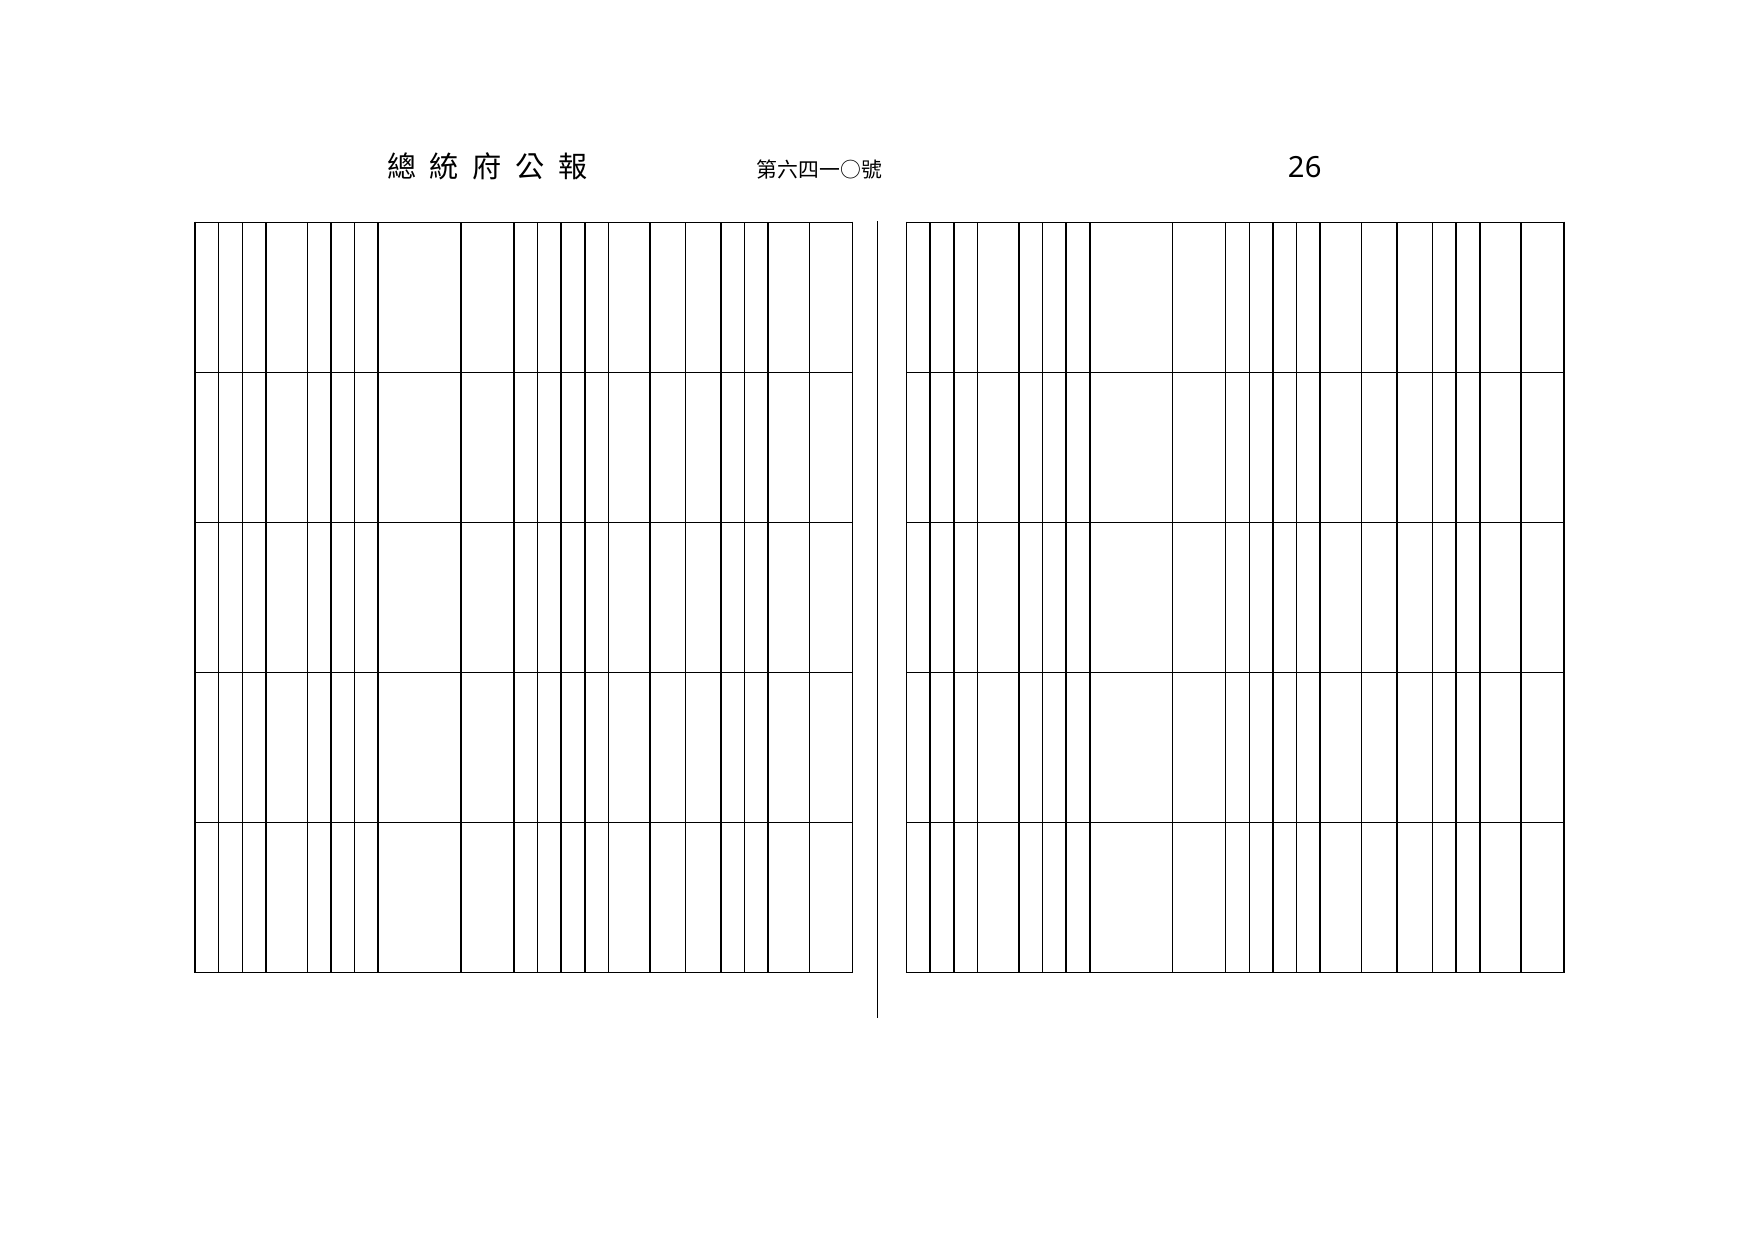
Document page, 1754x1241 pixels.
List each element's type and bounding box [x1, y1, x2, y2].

table_cell [1226, 223, 1249, 372]
table_cell [1457, 673, 1479, 822]
table_cell [907, 823, 929, 972]
table_cell [1067, 373, 1089, 522]
table_cell [1043, 373, 1065, 522]
table_cell [1020, 223, 1042, 372]
table_cell [769, 673, 809, 822]
table_cell [907, 673, 929, 822]
table_cell [196, 223, 218, 372]
table_cell [515, 523, 537, 672]
table_cell [609, 523, 649, 672]
table_cell [1481, 373, 1520, 522]
table_cell [1457, 373, 1479, 522]
table_cell [931, 673, 953, 822]
table_cell [955, 223, 977, 372]
table_cell [1274, 373, 1296, 522]
table_cell [1250, 373, 1272, 522]
table_cell [1362, 523, 1396, 672]
table_cell [308, 373, 330, 522]
table_cell [562, 523, 584, 672]
table_cell [1522, 523, 1563, 672]
table_cell [1020, 673, 1042, 822]
table_cell [1250, 223, 1272, 372]
table_cell [462, 673, 513, 822]
table_cell [355, 373, 377, 522]
table_cell [1274, 823, 1296, 972]
table_cell [931, 223, 953, 372]
table_cell [267, 223, 307, 372]
table_cell [1250, 673, 1272, 822]
table_cell [1297, 223, 1319, 372]
table_cell [1067, 673, 1089, 822]
table_cell [1398, 673, 1432, 822]
table_cell [538, 373, 560, 522]
table_cell [745, 673, 767, 822]
table_cell [1362, 823, 1396, 972]
table_cell [1321, 373, 1361, 522]
table_cell [379, 223, 460, 372]
table_cell [462, 223, 513, 372]
table_cell [462, 373, 513, 522]
table_cell [538, 823, 560, 972]
table_cell [355, 823, 377, 972]
table_cell [1250, 823, 1272, 972]
table_cell [1091, 673, 1172, 822]
table_cell [1457, 523, 1479, 672]
table_cell [462, 823, 513, 972]
table_cell [562, 373, 584, 522]
table_cell [243, 223, 265, 372]
table_cell [955, 373, 977, 522]
table_cell [1522, 373, 1563, 522]
table_cell [810, 223, 852, 372]
table_cell [686, 373, 720, 522]
table_cell [332, 823, 354, 972]
table_cell [267, 523, 307, 672]
table_cell [1457, 223, 1479, 372]
table_cell [1481, 223, 1520, 372]
table_cell [955, 673, 977, 822]
table_cell [1173, 373, 1225, 522]
table_cell [1522, 823, 1563, 972]
table_cell [586, 373, 608, 522]
table_cell [722, 223, 744, 372]
table_cell [907, 523, 929, 672]
table_cell [308, 523, 330, 672]
table_cell [196, 523, 218, 672]
table_cell [243, 823, 265, 972]
table_cell [651, 673, 685, 822]
table_cell [609, 823, 649, 972]
table_cell [722, 523, 744, 672]
table_cell [1043, 523, 1065, 672]
table_cell [308, 223, 330, 372]
table_cell [267, 673, 307, 822]
table_cell [379, 673, 460, 822]
table_cell [1067, 223, 1089, 372]
table_cell [745, 523, 767, 672]
table_cell [332, 673, 354, 822]
table_cell [1481, 823, 1520, 972]
table_cell [651, 523, 685, 672]
table_cell [907, 223, 929, 372]
table_cell [978, 373, 1018, 522]
table_cell [1297, 823, 1319, 972]
table_cell [1398, 373, 1432, 522]
table_cell [1020, 823, 1042, 972]
table_cell [810, 523, 852, 672]
table_cell [1226, 673, 1249, 822]
table_cell [1321, 823, 1361, 972]
table_cell [562, 673, 584, 822]
table_cell [810, 373, 852, 522]
table_cell [609, 223, 649, 372]
table_cell [955, 823, 977, 972]
table_cell [1321, 223, 1361, 372]
table_cell [1091, 523, 1172, 672]
table_cell [219, 823, 242, 972]
table_cell [1297, 523, 1319, 672]
table_cell [1433, 373, 1455, 522]
table_cell [267, 823, 307, 972]
table_cell [586, 523, 608, 672]
table_cell [1321, 523, 1361, 672]
table_cell [332, 373, 354, 522]
table_cell [332, 523, 354, 672]
table_cell [686, 223, 720, 372]
table_cell [196, 673, 218, 822]
table_cell [978, 823, 1018, 972]
table_cell [1274, 223, 1296, 372]
table_cell [355, 523, 377, 672]
table_cell [609, 673, 649, 822]
table_cell [686, 673, 720, 822]
table_cell [686, 523, 720, 672]
table_cell [978, 223, 1018, 372]
table_cell [1226, 523, 1249, 672]
table_cell [1173, 523, 1225, 672]
table_cell [745, 823, 767, 972]
table_cell [1522, 673, 1563, 822]
table_cell [978, 673, 1018, 822]
table_cell [769, 823, 809, 972]
table_cell [1067, 823, 1089, 972]
table_cell [931, 823, 953, 972]
table_cell [308, 673, 330, 822]
table_cell [219, 523, 242, 672]
table_cell [810, 823, 852, 972]
table_cell [196, 823, 218, 972]
table_cell [1043, 673, 1065, 822]
table_cell [1043, 223, 1065, 372]
table_cell [1362, 373, 1396, 522]
table_cell [243, 523, 265, 672]
table_cell [722, 373, 744, 522]
table_cell [1398, 823, 1432, 972]
table_cell [651, 223, 685, 372]
table_cell [1297, 673, 1319, 822]
table_cell [586, 673, 608, 822]
table_cell [1067, 523, 1089, 672]
table_cell [515, 823, 537, 972]
table_cell [1091, 373, 1172, 522]
table_cell [745, 223, 767, 372]
table_cell [1173, 223, 1225, 372]
table_cell [722, 823, 744, 972]
table_cell [515, 223, 537, 372]
table_cell [379, 523, 460, 672]
table_cell [769, 373, 809, 522]
table_cell [1043, 823, 1065, 972]
table_cell [586, 823, 608, 972]
table_cell [1091, 823, 1172, 972]
table_cell [1020, 373, 1042, 522]
table_cell [1250, 523, 1272, 672]
table_cell [1433, 823, 1455, 972]
table_cell [562, 223, 584, 372]
table_cell [308, 823, 330, 972]
table_cell [538, 523, 560, 672]
table_cell [196, 373, 218, 522]
table_cell [462, 523, 513, 672]
table_cell [955, 523, 977, 672]
table_cell [219, 223, 242, 372]
table_cell [1481, 523, 1520, 672]
table_cell [267, 373, 307, 522]
table_cell [769, 523, 809, 672]
table_cell [538, 223, 560, 372]
table_cell [1362, 673, 1396, 822]
table_cell [1362, 223, 1396, 372]
table_cell [219, 673, 242, 822]
table_cell [515, 673, 537, 822]
table_cell [810, 673, 852, 822]
table_cell [1398, 523, 1432, 672]
table_cell [515, 373, 537, 522]
table_cell [1226, 823, 1249, 972]
table_cell [1173, 673, 1225, 822]
table_cell [332, 223, 354, 372]
table_cell [1173, 823, 1225, 972]
table_cell [355, 673, 377, 822]
table_cell [931, 373, 953, 522]
table_cell [379, 373, 460, 522]
table_cell [1433, 673, 1455, 822]
table_cell [1522, 223, 1563, 372]
table_cell [1433, 223, 1455, 372]
table_cell [355, 223, 377, 372]
table_cell [1398, 223, 1432, 372]
table_cell [1274, 523, 1296, 672]
table_cell [722, 673, 744, 822]
table_cell [1091, 223, 1172, 372]
table_cell [1226, 373, 1249, 522]
table_cell [745, 373, 767, 522]
table_cell [1481, 673, 1520, 822]
table_cell [1274, 673, 1296, 822]
table_cell [586, 223, 608, 372]
table_cell [769, 223, 809, 372]
table_cell [931, 523, 953, 672]
table_cell [978, 523, 1018, 672]
table_cell [379, 823, 460, 972]
table_cell [1433, 523, 1455, 672]
table_cell [907, 373, 929, 522]
table_cell [243, 673, 265, 822]
table_cell [651, 373, 685, 522]
table_cell [562, 823, 584, 972]
table_cell [1020, 523, 1042, 672]
table_cell [651, 823, 685, 972]
table_cell [1297, 373, 1319, 522]
table_cell [609, 373, 649, 522]
table_cell [243, 373, 265, 522]
table_cell [1457, 823, 1479, 972]
table_cell [686, 823, 720, 972]
table_cell [538, 673, 560, 822]
table_cell [1321, 673, 1361, 822]
table_cell [219, 373, 242, 522]
